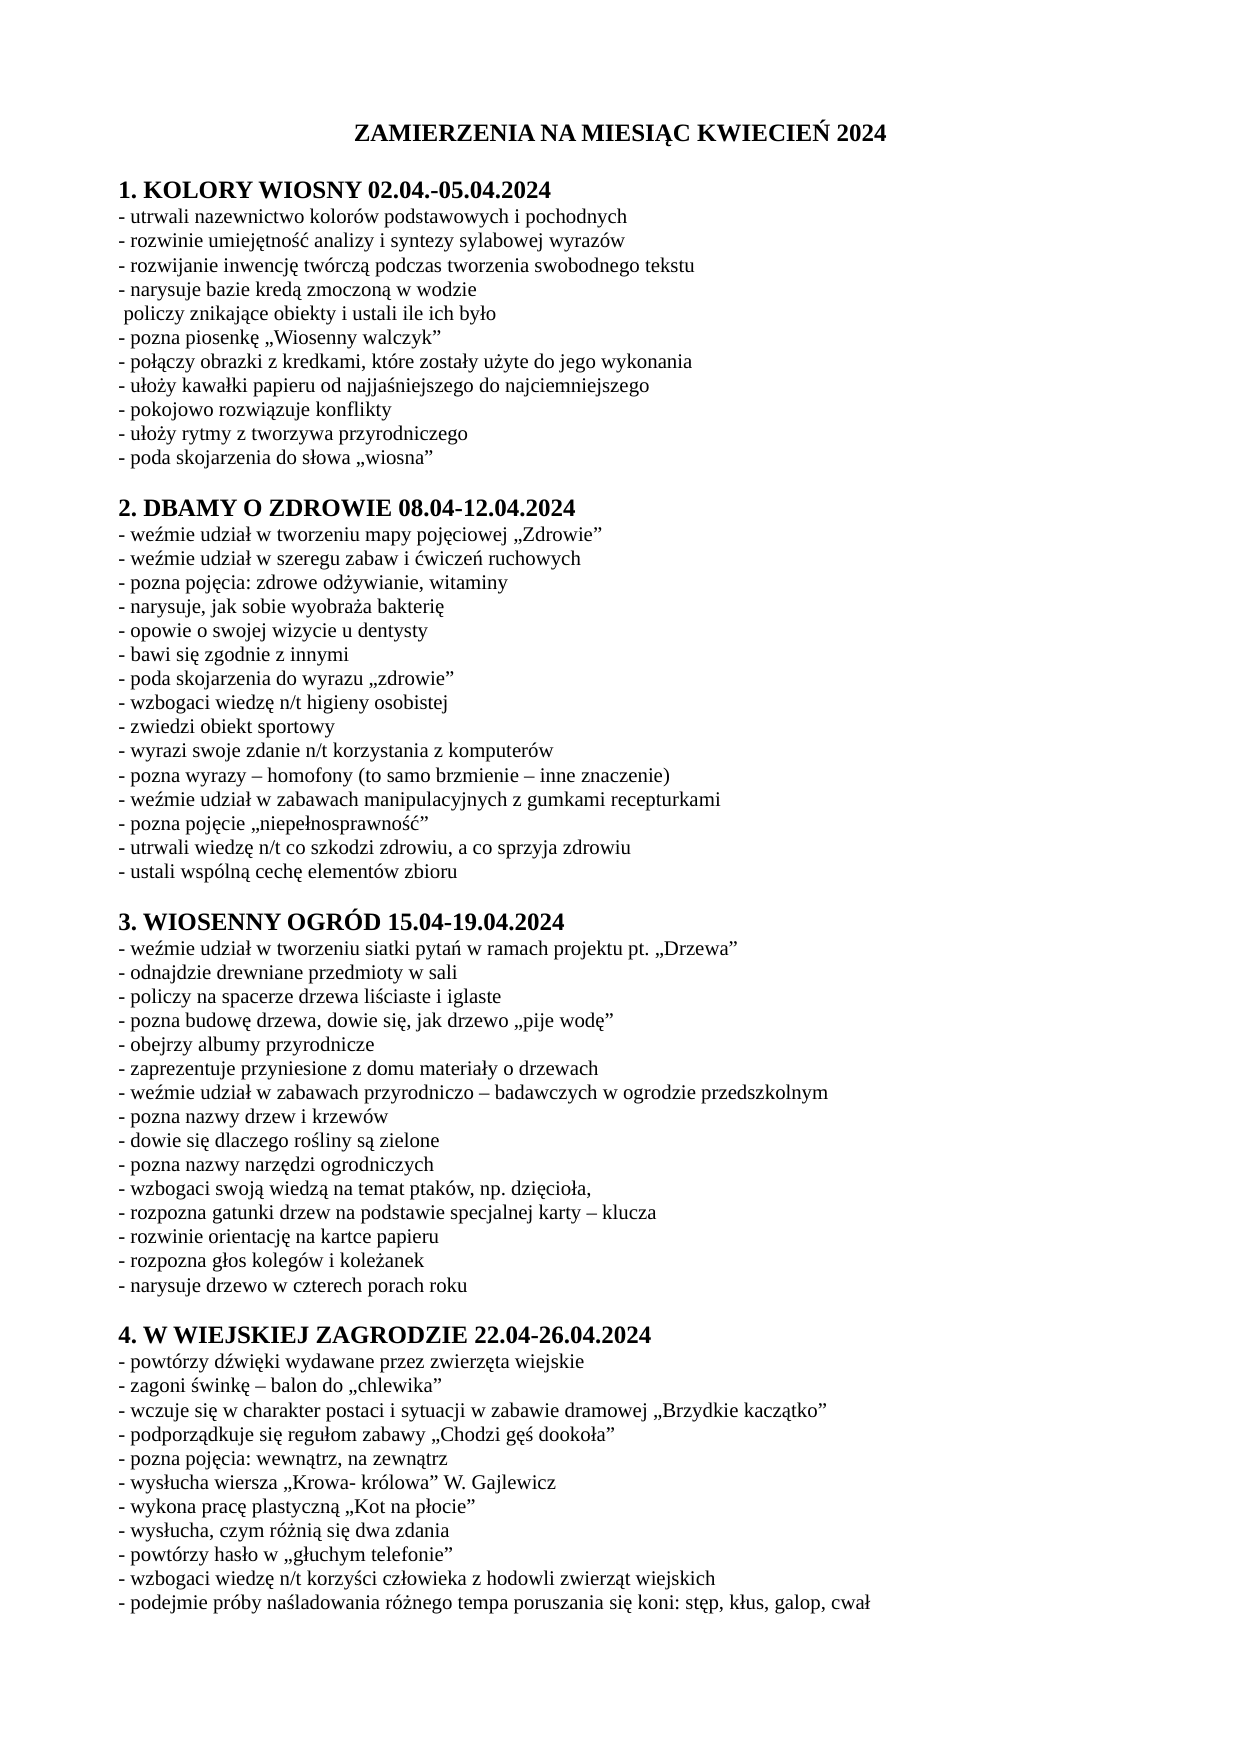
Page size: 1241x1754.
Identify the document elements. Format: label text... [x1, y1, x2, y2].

text - zwiedzi obiekt sportowy [118, 714, 1122, 738]
text ZAMIERZENIA NA MIESIĄC KWIECIEŃ 2024 [118, 118, 1122, 147]
text - podporządkuje się regułom zabawy „Chodzi gęś dookoła” [118, 1422, 1122, 1446]
text 4. W WIEJSKIEJ ZAGRODZIE 22.04-26.04.2024 [118, 1321, 1122, 1349]
text - ułoży kawałki papieru od najjaśniejszego do najciemniejszego [118, 373, 1122, 397]
text - weźmie udział w zabawach manipulacyjnych z gumkami recepturkami [118, 787, 1122, 811]
text - narysuje drzewo w czterech porach roku [118, 1272, 1122, 1297]
text - bawi się zgodnie z innymi [118, 642, 1122, 666]
text - rozpozna gatunki drzew na podstawie specjalnej karty – klucza [118, 1200, 1122, 1224]
text - podejmie próby naśladowania różnego tempa poruszania się koni: stęp, kłus, galop, cwał [118, 1590, 1122, 1614]
text - obejrzy albumy przyrodnicze [118, 1032, 1122, 1056]
text - pozna nazwy drzew i krzewów [118, 1104, 1122, 1128]
text - rozwijanie inwencję twórczą podczas tworzenia swobodnego tekstu [118, 252, 1122, 277]
text - wzbogaci wiedzę n/t higieny osobistej [118, 690, 1122, 714]
text - wysłucha, czym różnią się dwa zdania [118, 1518, 1122, 1542]
text - weźmie udział w zabawach przyrodniczo – badawczych w ogrodzie przedszkolnym [118, 1080, 1122, 1104]
text 3. WIOSENNY OGRÓD 15.04-19.04.2024 [118, 907, 1122, 936]
text - narysuje, jak sobie wyobraża bakterię [118, 594, 1122, 618]
text - ułoży rytmy z tworzywa przyrodniczego [118, 421, 1122, 445]
text 2. DBAMY O ZDROWIE 08.04-12.04.2024 [118, 493, 1122, 522]
text - wczuje się w charakter postaci i sytuacji w zabawie dramowej „Brzydkie kaczątko” [118, 1397, 1122, 1422]
text - poda skojarzenia do słowa „wiosna” [118, 445, 1122, 469]
text - połączy obrazki z kredkami, które zostały użyte do jego wykonania [118, 349, 1122, 373]
text - zagoni świnkę – balon do „chlewika” [118, 1373, 1122, 1397]
text - weźmie udział w tworzeniu siatki pytań w ramach projektu pt. „Drzewa” [118, 936, 1122, 960]
text - poda skojarzenia do wyrazu „zdrowie” [118, 666, 1122, 690]
text - wysłucha wiersza „Krowa- królowa” W. Gajlewicz [118, 1470, 1122, 1494]
text - odnajdzie drewniane przedmioty w sali [118, 960, 1122, 984]
text - pozna nazwy narzędzi ogrodniczych [118, 1152, 1122, 1176]
text - dowie się dlaczego rośliny są zielone [118, 1128, 1122, 1152]
text - wykona pracę plastyczną „Kot na płocie” [118, 1494, 1122, 1518]
text - pokojowo rozwiązuje konflikty [118, 397, 1122, 421]
text - utrwali wiedzę n/t co szkodzi zdrowiu, a co sprzyja zdrowiu [118, 835, 1122, 859]
text - policzy na spacerze drzewa liściaste i iglaste [118, 984, 1122, 1008]
text - pozna piosenkę „Wiosenny walczyk” [118, 325, 1122, 349]
text - narysuje bazie kredą zmoczoną w wodzie [118, 277, 1122, 301]
text - pozna pojęcia: wewnątrz, na zewnątrz [118, 1446, 1122, 1470]
text - pozna pojęcie „niepełnosprawność” [118, 811, 1122, 835]
text 1. KOLORY WIOSNY 02.04.-05.04.2024 [118, 176, 1122, 204]
text - pozna wyrazy – homofony (to samo brzmienie – inne znaczenie) [118, 762, 1122, 787]
text - rozwinie umiejętność analizy i syntezy sylabowej wyrazów [118, 228, 1122, 252]
text - wzbogaci swoją wiedzą na temat ptaków, np. dzięcioła, [118, 1176, 1122, 1200]
text - opowie o swojej wizycie u dentysty [118, 618, 1122, 642]
text - weźmie udział w szeregu zabaw i ćwiczeń ruchowych [118, 546, 1122, 570]
text - powtórzy dźwięki wydawane przez zwierzęta wiejskie [118, 1349, 1122, 1373]
text - pozna pojęcia: zdrowe odżywianie, witaminy [118, 570, 1122, 594]
text - weźmie udział w tworzeniu mapy pojęciowej „Zdrowie” [118, 522, 1122, 546]
text - powtórzy hasło w „głuchym telefonie” [118, 1542, 1122, 1566]
text - utrwali nazewnictwo kolorów podstawowych i pochodnych [118, 204, 1122, 228]
text policzy znikające obiekty i ustali ile ich było [118, 301, 1122, 325]
text - rozwinie orientację na kartce papieru [118, 1224, 1122, 1248]
text - wzbogaci wiedzę n/t korzyści człowieka z hodowli zwierząt wiejskich [118, 1566, 1122, 1590]
text - ustali wspólną cechę elementów zbioru [118, 859, 1122, 883]
text - wyrazi swoje zdanie n/t korzystania z komputerów [118, 738, 1122, 762]
text - pozna budowę drzewa, dowie się, jak drzewo „pije wodę” [118, 1008, 1122, 1032]
text - zaprezentuje przyniesione z domu materiały o drzewach [118, 1056, 1122, 1080]
text - rozpozna głos kolegów i koleżanek [118, 1248, 1122, 1272]
